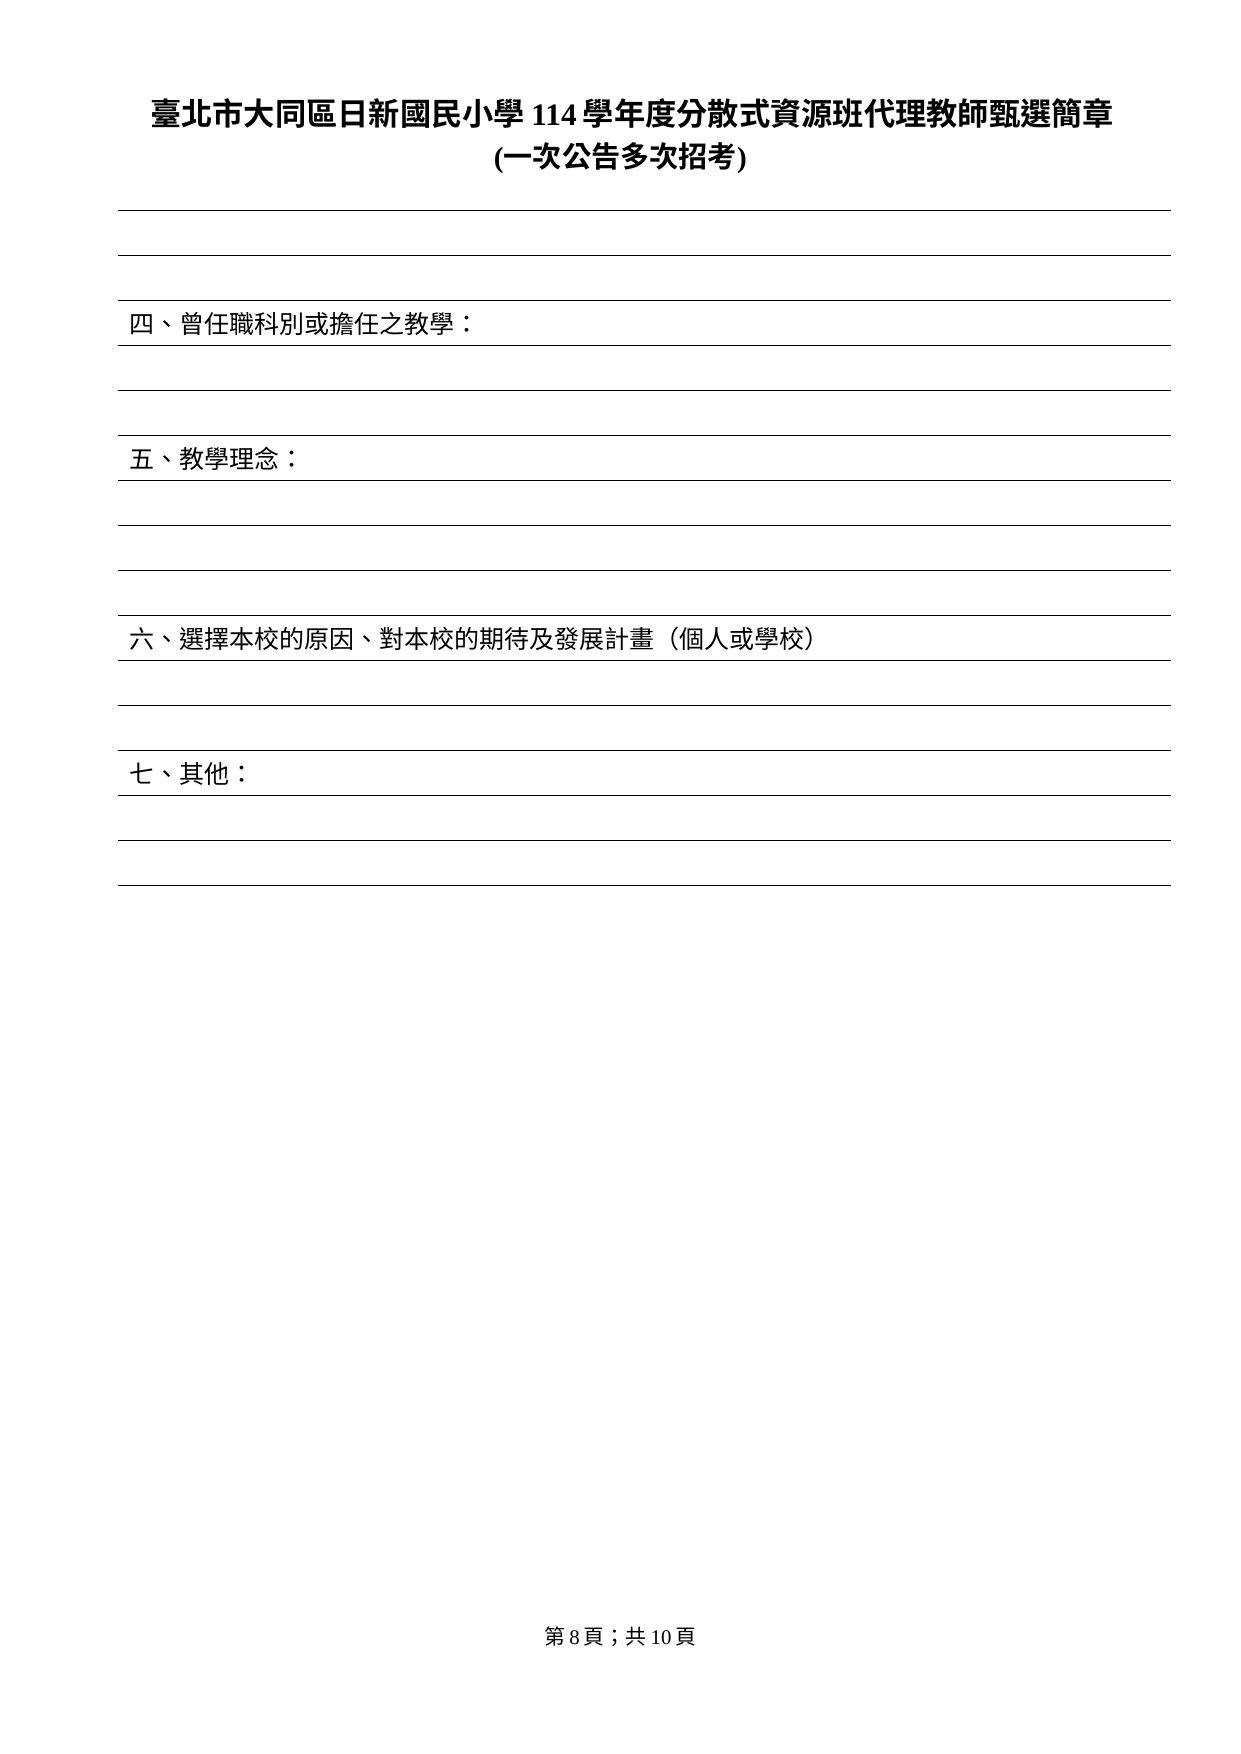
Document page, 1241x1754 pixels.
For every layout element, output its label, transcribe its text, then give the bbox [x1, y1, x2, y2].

table_cell [118, 706, 1171, 750]
table_cell [118, 571, 1171, 615]
table_cell [118, 211, 1171, 255]
table_cell [118, 661, 1171, 705]
table_cell 七、其他： [118, 751, 1171, 795]
table_cell [118, 481, 1171, 525]
table_cell [118, 841, 1171, 885]
table_cell [118, 526, 1171, 570]
table_cell [118, 256, 1171, 300]
table_cell [118, 391, 1171, 435]
table_cell 六、選擇本校的原因、對本校的期待及發展計畫（個人或學校） [118, 616, 1171, 660]
table_cell [118, 796, 1171, 840]
table_cell [118, 346, 1171, 390]
table_cell 四、曾任職科別或擔任之教學： [118, 301, 1171, 345]
table_cell 五、教學理念： [118, 436, 1171, 480]
